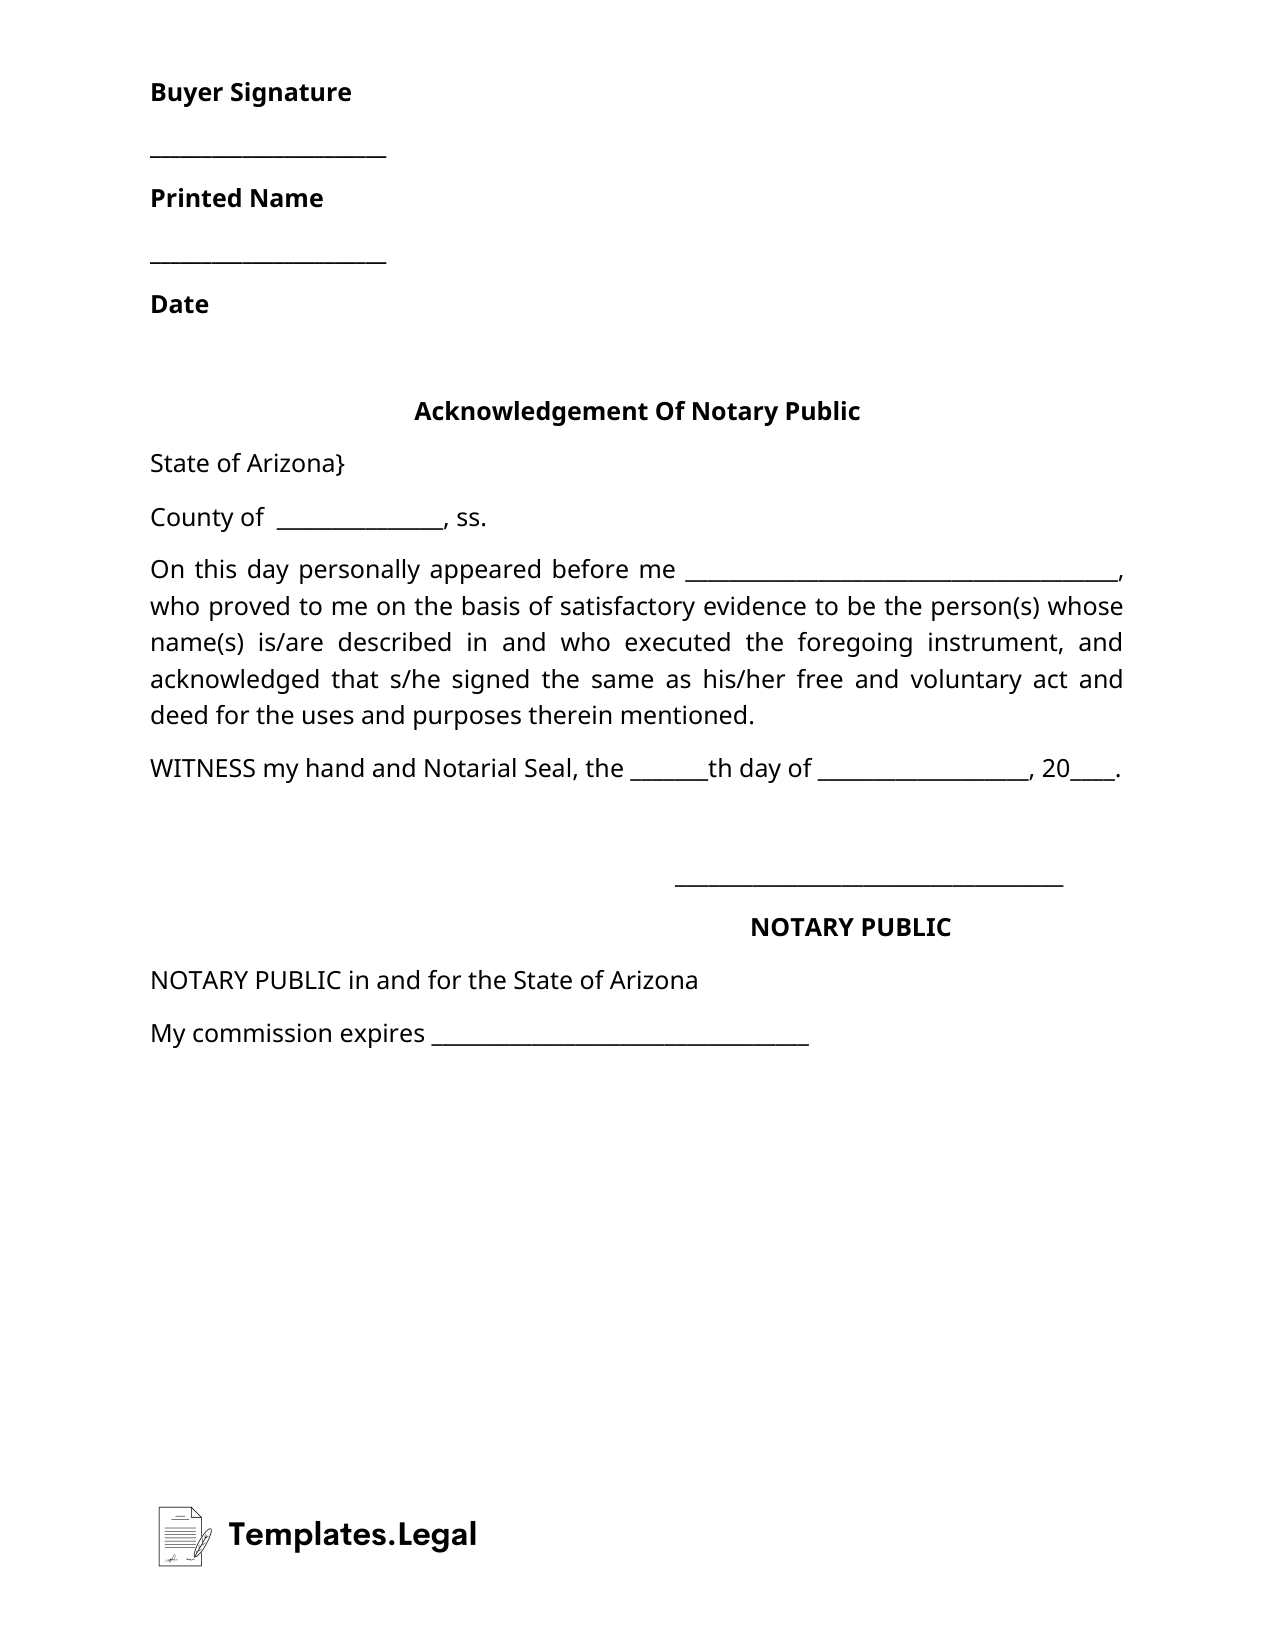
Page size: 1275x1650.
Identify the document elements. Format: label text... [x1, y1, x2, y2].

text WITNESS my hand and Notarial Seal, the _______th day of ___________________, 20____. [150, 751, 1125, 785]
text NOTARY PUBLIC in and for the State of Arizona [150, 963, 1125, 997]
text Acknowledgement Of Notary Public [150, 393, 1125, 427]
text On this day personally appeared before me _______________________________________, who proved to me on the basis of satisfactory evidence to be the person(s) whose name(s) is/are described in and who executed the foregoing instrument, and acknowledged that s/he signed the same as his/her free and voluntary act and deed for the uses and purposes therein mentioned. [150, 552, 1125, 732]
text State of Arizona} [150, 446, 1125, 480]
text ___________________________________ [600, 857, 1125, 891]
text County of _______________, ss. [150, 499, 1125, 533]
text _______________________ [150, 234, 1125, 268]
text Date [150, 287, 1125, 321]
text My commission expires __________________________________ [150, 1016, 1125, 1050]
text Printed Name [150, 181, 1125, 215]
text Buyer Signature [150, 75, 1125, 109]
text NOTARY PUBLIC [150, 910, 1125, 944]
text _______________________ [150, 128, 1125, 162]
